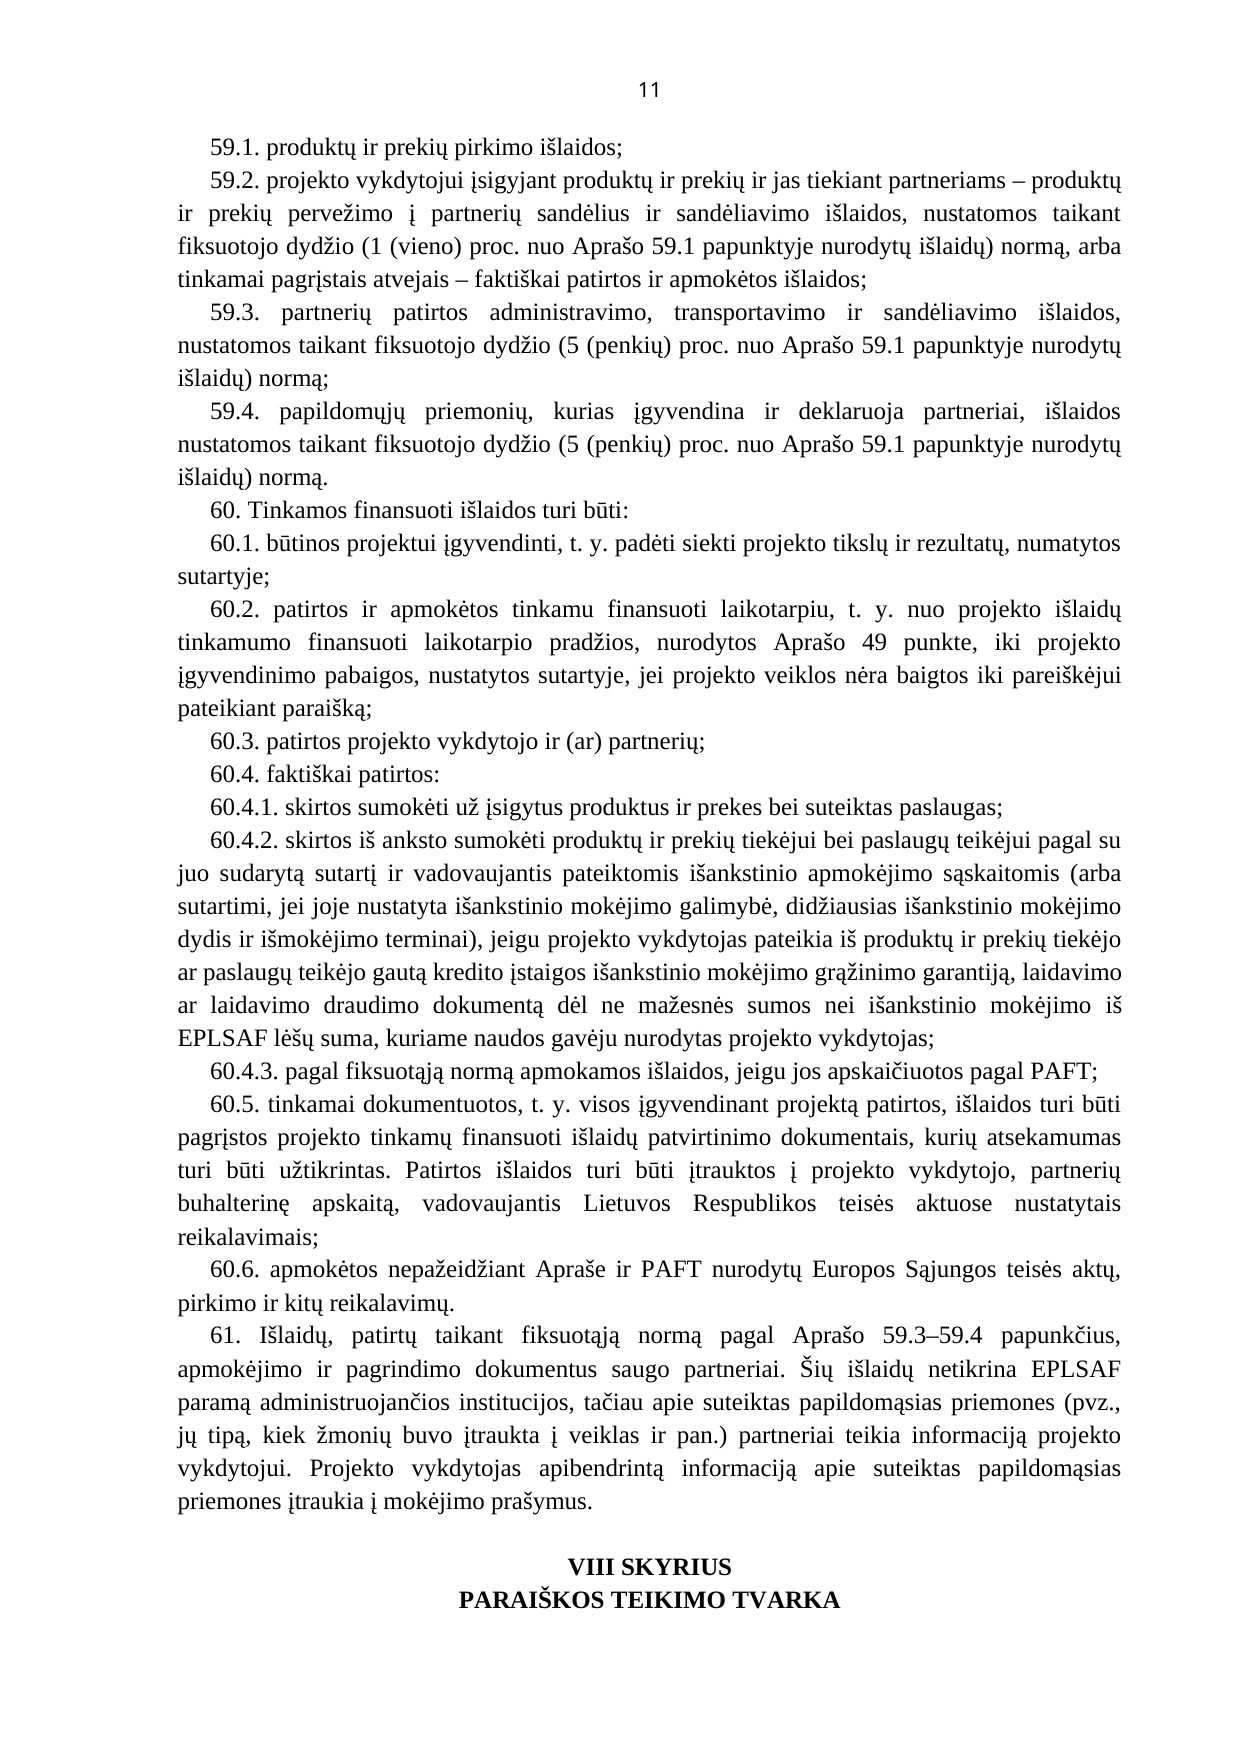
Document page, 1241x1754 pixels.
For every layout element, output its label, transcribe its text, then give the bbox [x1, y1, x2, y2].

text PARAIŠKOS TEIKIMO TVARKA [177, 1585, 1122, 1613]
text viii SKYRIUS [177, 1552, 1122, 1581]
text 59.4. papildomųjų priemonių, kurias įgyvendina ir deklaruoja partneriai, išlaidos nustatomos taikant fiksuotojo dydžio (5 (penkių) proc. nuo Aprašo 59.1 papunktyje nurodytų išlaidų) normą. [177, 396, 1122, 491]
text 60.4.3. pagal fiksuotąją normą apmokamos išlaidos, jeigu jos apskaičiuotos pagal PAFT; [177, 1056, 1122, 1085]
text 59.3. partnerių patirtos administravimo, transportavimo ir sandėliavimo išlaidos, nustatomos taikant fiksuotojo dydžio (5 (penkių) proc. nuo Aprašo 59.1 papunktyje nurodytų išlaidų) normą; [177, 297, 1122, 392]
text 61. Išlaidų, patirtų taikant fiksuotąją normą pagal Aprašo 59.3–59.4 papunkčius, apmokėjimo ir pagrindimo dokumentus saugo partneriai. Šių išlaidų netikrina EPLSAF paramą administruojančios institucijos, tačiau apie suteiktas papildomąsias priemones (pvz., jų tipą, kiek žmonių buvo įtraukta į veiklas ir pan.) partneriai teikia informaciją projekto vykdytojui. Projekto vykdytojas apibendrintą informaciją apie suteiktas papildomąsias priemones įtraukia į mokėjimo prašymus. [177, 1321, 1122, 1514]
text 60.4.1. skirtos sumokėti už įsigytus produktus ir prekes bei suteiktas paslaugas; [177, 792, 1122, 821]
text 60.2. patirtos ir apmokėtos tinkamu finansuoti laikotarpiu, t. y. nuo projekto išlaidų tinkamumo finansuoti laikotarpio pradžios, nurodytos Aprašo 49 punkte, iki projekto įgyvendinimo pabaigos, nustatytos sutartyje, jei projekto veiklos nėra baigtos iki pareiškėjui pateikiant paraišką; [177, 594, 1122, 722]
text 60.1. būtinos projektui įgyvendinti, t. y. padėti siekti projekto tikslų ir rezultatų, numatytos sutartyje; [177, 528, 1122, 590]
text 60. Tinkamos finansuoti išlaidos turi būti: [177, 495, 1122, 524]
text 60.5. tinkamai dokumentuotos, t. y. visos įgyvendinant projektą patirtos, išlaidos turi būti pagrįstos projekto tinkamų finansuoti išlaidų patvirtinimo dokumentais, kurių atsekamumas turi būti užtikrintas. Patirtos išlaidos turi būti įtrauktos į projekto vykdytojo, partnerių buhalterinę apskaitą, vadovaujantis Lietuvos Respublikos teisės aktuose nustatytais reikalavimais; [177, 1089, 1122, 1250]
text 59.1. produktų ir prekių pirkimo išlaidos; [177, 132, 1122, 161]
text 59.2. projekto vykdytojui įsigyjant produktų ir prekių ir jas tiekiant partneriams – produktų ir prekių pervežimo į partnerių sandėlius ir sandėliavimo išlaidos, nustatomos taikant fiksuotojo dydžio (1 (vieno) proc. nuo Aprašo 59.1 papunktyje nurodytų išlaidų) normą, arba tinkamai pagrįstais atvejais – faktiškai patirtos ir apmokėtos išlaidos; [177, 165, 1122, 293]
text 60.3. patirtos projekto vykdytojo ir (ar) partnerių; [177, 726, 1122, 755]
text 60.6. apmokėtos nepažeidžiant Apraše ir PAFT nurodytų Europos Sąjungos teisės aktų, pirkimo ir kitų reikalavimų. [177, 1254, 1122, 1316]
text 60.4.2. skirtos iš anksto sumokėti produktų ir prekių tiekėjui bei paslaugų teikėjui pagal su juo sudarytą sutartį ir vadovaujantis pateiktomis išankstinio apmokėjimo sąskaitomis (arba sutartimi, jei joje nustatyta išankstinio mokėjimo galimybė, didžiausias išankstinio mokėjimo dydis ir išmokėjimo terminai), jeigu projekto vykdytojas pateikia iš produktų ir prekių tiekėjo ar paslaugų teikėjo gautą kredito įstaigos išankstinio mokėjimo grąžinimo garantiją, laidavimo ar laidavimo draudimo dokumentą dėl ne mažesnės sumos nei išankstinio mokėjimo iš EPLSAF lėšų suma, kuriame naudos gavėju nurodytas projekto vykdytojas; [177, 825, 1122, 1052]
text 60.4. faktiškai patirtos: [177, 759, 1122, 788]
